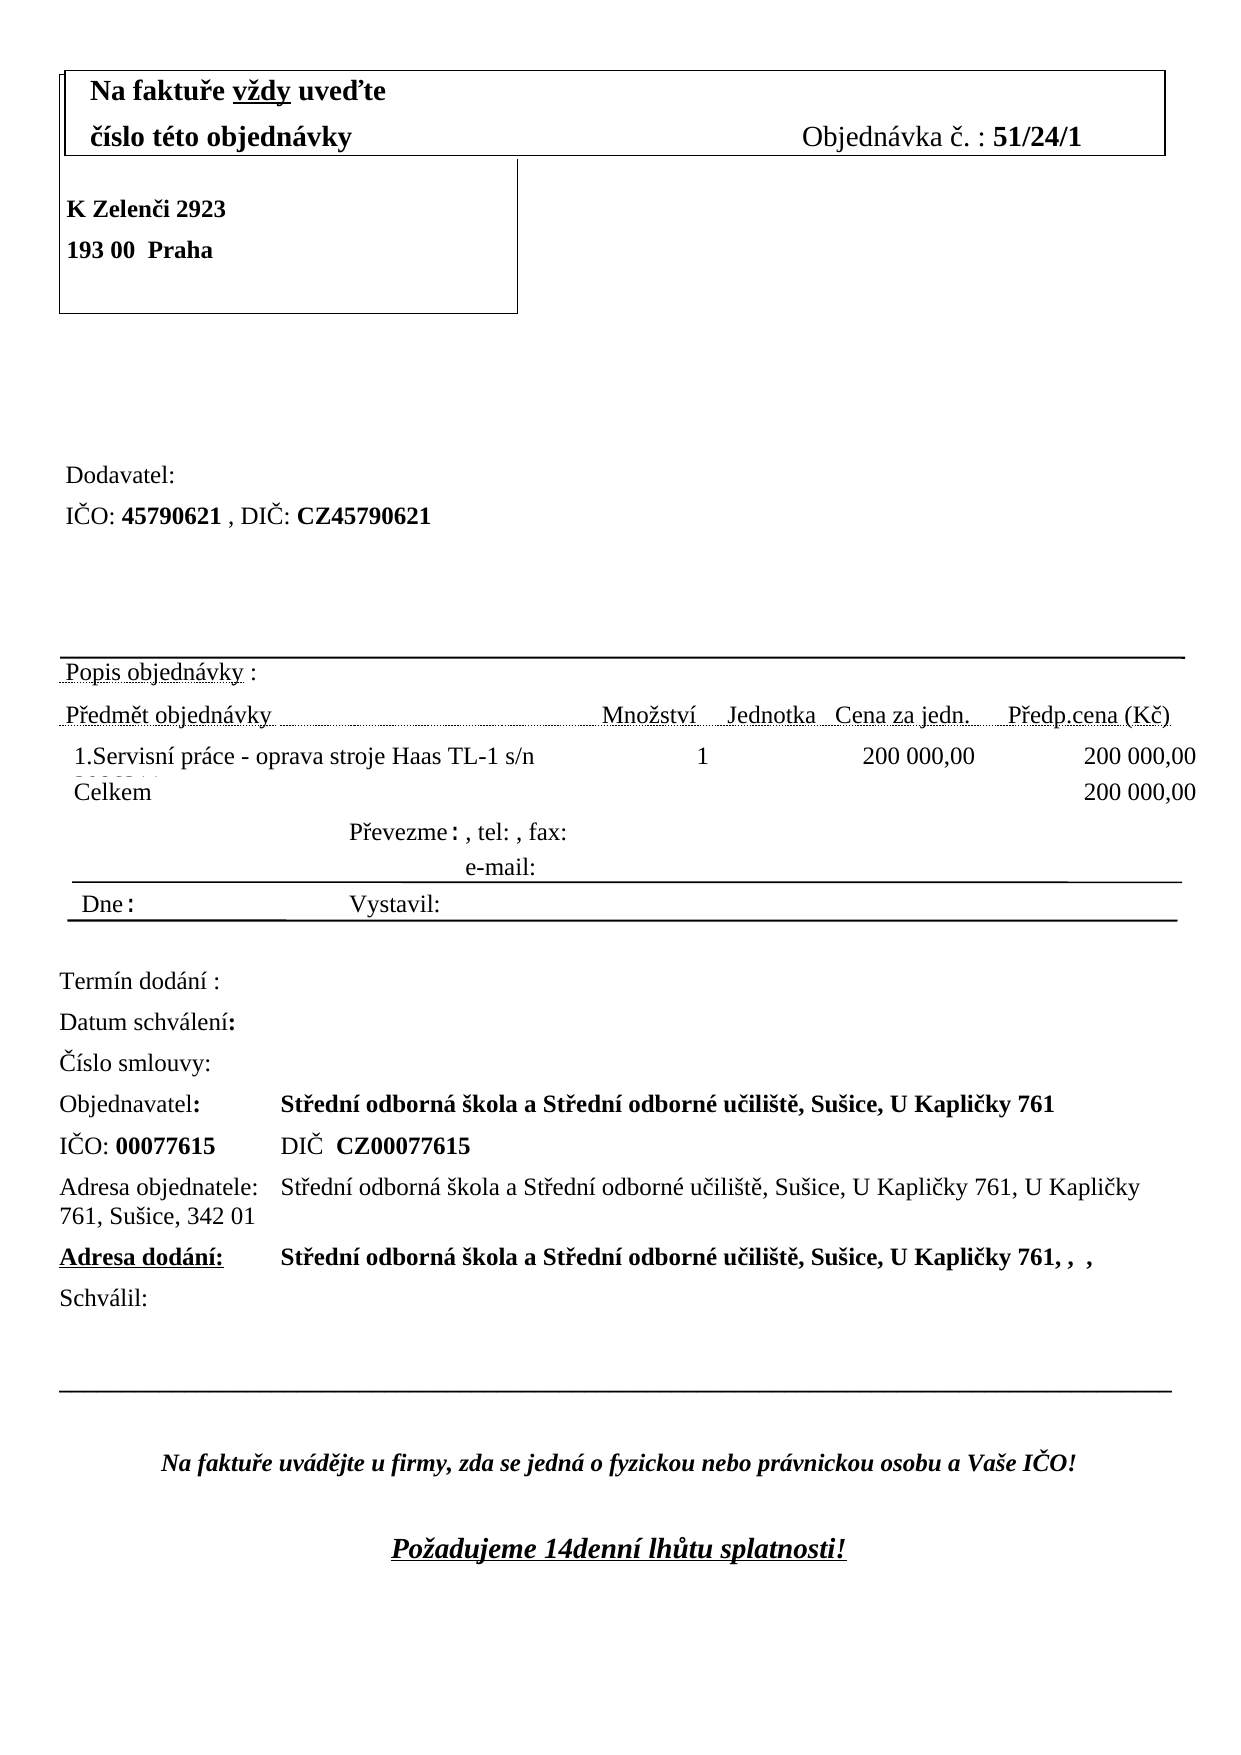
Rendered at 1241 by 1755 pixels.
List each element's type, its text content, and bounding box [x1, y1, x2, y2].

text IČO: 00077615 DIČ CZ00077615 [59, 1131, 1181, 1159]
table_header 1.Servisní práce - oprava stroje Haas TL-1 s/n 3086311 [66, 741, 598, 777]
table_cell Vystavil: objednavatele: [349, 889, 465, 919]
subtitle Číslo smlouvy: [59, 1048, 1181, 1077]
subtitle Na faktuře uvádějte u firmy, zda se jedná o fyzickou nebo právnickou osobu a Vaše IČO! [59, 1448, 1181, 1477]
table_cell Celkem [66, 777, 598, 806]
table_cell [349, 852, 465, 881]
table_cell [66, 817, 156, 852]
table_cell [349, 806, 465, 817]
subtitle Objednavatel: Střední odborná škola a Střední odborné učiliště, Sušice, U Kapličky 761 [59, 1089, 1181, 1118]
subtitle Popis objednávky : [59, 657, 1181, 687]
table_cell e-mail: [465, 852, 1203, 889]
table_cell [66, 852, 156, 889]
table_header [716, 741, 819, 777]
table_cell [66, 806, 156, 817]
text Dodavatel: [59, 460, 1181, 489]
table_header TEXIMP, spol. s r.o. K Zelenči 2923 193 00 Praha [60, 75, 517, 313]
table_cell , tel: , fax: [465, 817, 1203, 852]
text Na faktuře vždy uveďte [66, 71, 1164, 107]
subtitle Adresa dodání: Střední odborná škola a Střední odborné učiliště, Sušice, U Kapličky 761, , , [59, 1242, 1181, 1271]
subtitle Datum schválení: [59, 1007, 1181, 1036]
table_header 200 000,00 [982, 741, 1203, 777]
text _________________________________________________________________________________________ [59, 1366, 1181, 1394]
table_cell 200 000,00 [820, 777, 1203, 806]
table_header 1 [598, 741, 716, 777]
table_cell [465, 806, 1203, 817]
table_cell [716, 777, 819, 806]
table_cell [598, 777, 716, 806]
table_cell Dne: [66, 889, 156, 924]
table_cell [349, 883, 465, 889]
table_cell [156, 806, 349, 817]
table_cell [156, 817, 349, 852]
text Předmět objednávky Množství Jednotka Cena za jedn. Předp.cena (Kč) [59, 700, 1181, 729]
subtitle Schválil: [59, 1283, 1181, 1312]
text číslo této objednávky Objednávka č. : 51/24/1 [66, 116, 1164, 155]
subtitle Termín dodání : [59, 966, 1181, 994]
table_cell [465, 889, 1203, 924]
table_cell [156, 889, 349, 919]
table_cell Převezme: [349, 817, 465, 852]
text Adresa objednatele: Střední odborná škola a Střední odborné učiliště, Sušice, U Kapličky 761, U Kapličky 761, Sušice, 342 01 [59, 1172, 1181, 1229]
table_cell [156, 883, 349, 889]
subtitle IČO: 45790621 , DIČ: CZ45790621 [59, 501, 1181, 530]
table_header 200 000,00 [820, 741, 982, 777]
table_cell [156, 852, 349, 881]
text Požadujeme 14denní lhůtu splatnosti! [59, 1531, 1181, 1564]
